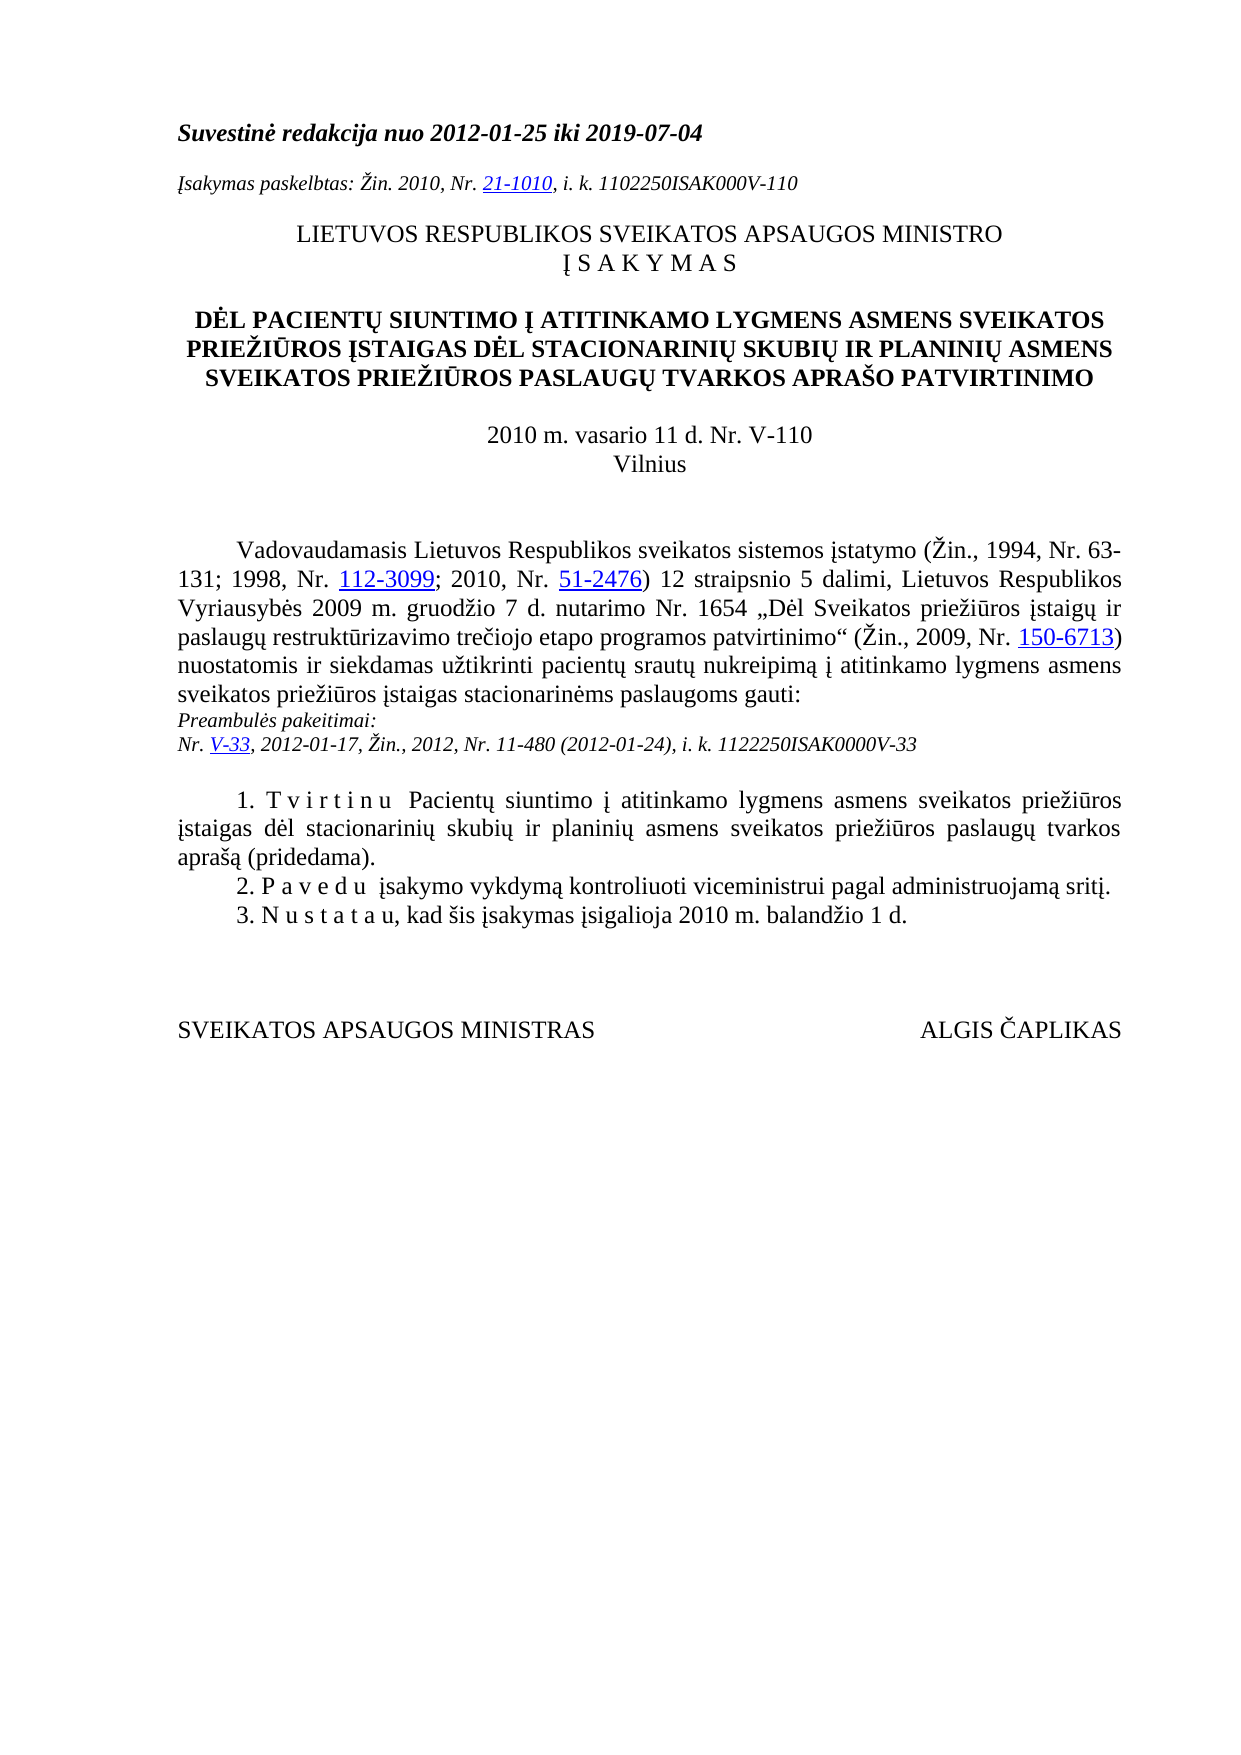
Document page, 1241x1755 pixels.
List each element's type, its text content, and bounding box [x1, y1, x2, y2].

text 2. Pavedu įsakymo vykdymą kontroliuoti viceministrui pagal administruojamą sritį. [177, 871, 1122, 900]
text 1. Tvirtinu Pacientų siuntimo į atitinkamo lygmens asmens sveikatos priežiūros įstaigas dėl stacionarinių skubių ir planinių asmens sveikatos priežiūros paslaugų tvarkos aprašą (pridedama). [177, 785, 1122, 871]
text Suvestinė redakcija nuo 2012-01-25 iki 2019-07-04 [177, 118, 1122, 147]
text SVEIKATOS APSAUGOS MINISTRAS ALGIS ČAPLIKAS [177, 1015, 1122, 1043]
text Įsakymas paskelbtas: Žin. 2010, Nr. 21-1010, i. k. 1102250ISAK000V-110 [177, 171, 1122, 195]
text 3. Nustatau, kad šis įsakymas įsigalioja 2010 m. balandžio 1 d. [177, 900, 1122, 928]
text Vilnius [177, 449, 1122, 478]
text 2010 m. vasario 11 d. Nr. V-110 [177, 420, 1122, 449]
text Vadovaudamasis Lietuvos Respublikos sveikatos sistemos įstatymo (Žin., 1994, Nr. 63-131; 1998, Nr. 112-3099; 2010, Nr. 51-2476) 12 straipsnio 5 dalimi, Lietuvos Respublikos Vyriausybės 2009 m. gruodžio 7 d. nutarimo Nr. 1654 „Dėl Sveikatos priežiūros įstaigų ir paslaugų restruktūrizavimo trečiojo etapo programos patvirtinimo“ (Žin., 2009, Nr. 150-6713) nuostatomis ir siekdamas užtikrinti pacientų srautų nukreipimą į atitinkamo lygmens asmens sveikatos priežiūros įstaigas stacionarinėms paslaugoms gauti: [177, 535, 1122, 708]
text Nr. V-33, 2012-01-17, Žin., 2012, Nr. 11-480 (2012-01-24), i. k. 1122250ISAK0000V-33 [177, 732, 1122, 756]
text LIETUVOS RESPUBLIKOS SVEIKATOS APSAUGOS MINISTRO [177, 219, 1122, 248]
text ĮSAKYMAS [177, 248, 1122, 277]
text DĖL PACIENTŲ SIUNTIMO Į ATITINKAMO LYGMENS ASMENS SVEIKATOS PRIEŽIŪROS ĮSTAIGAS DĖL STACIONARINIŲ SKUBIŲ IR PLANINIŲ ASMENS SVEIKATOS PRIEŽIŪROS PASLAUGŲ TVARKOS APRAŠO PATVIRTINIMO [177, 305, 1122, 392]
text Preambulės pakeitimai: [177, 708, 1122, 732]
